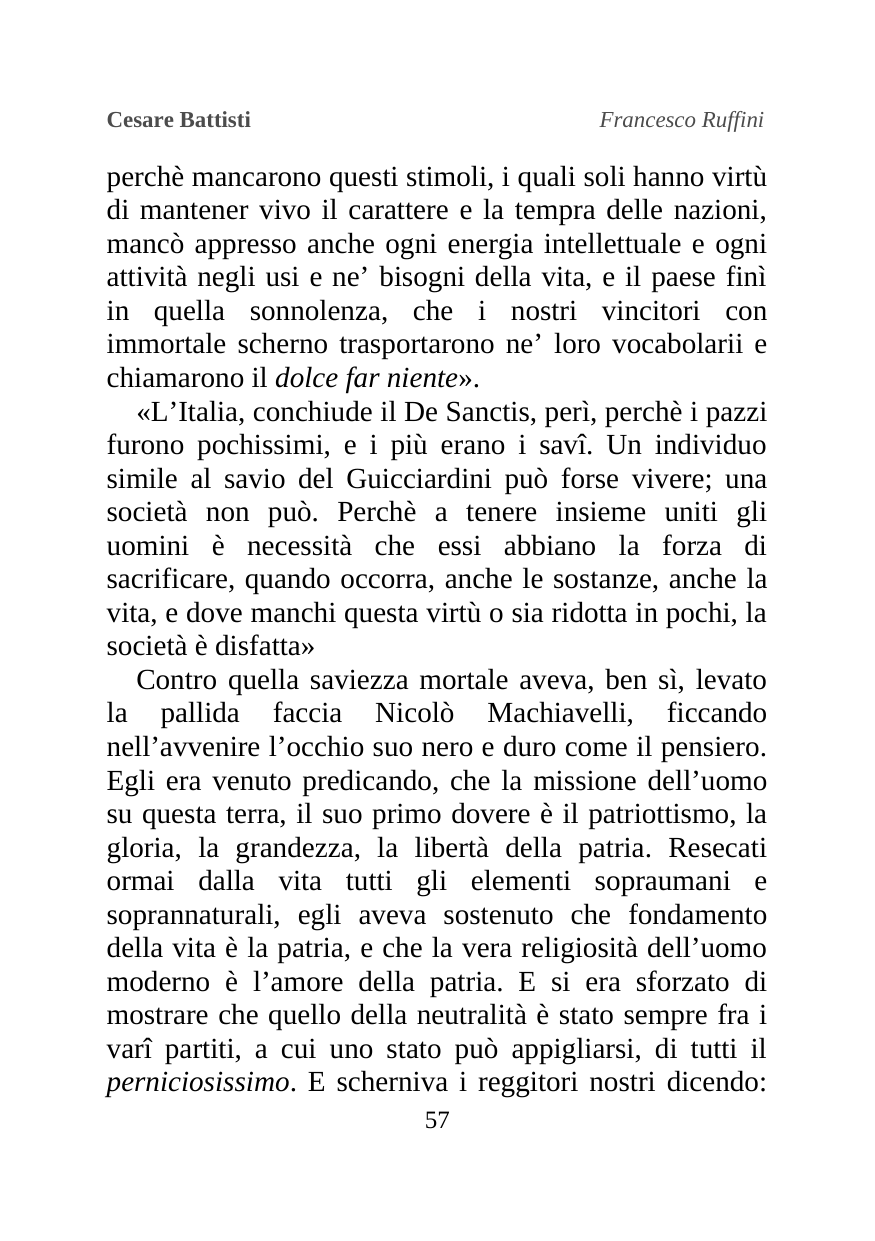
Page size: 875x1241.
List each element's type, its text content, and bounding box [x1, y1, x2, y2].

text «L’Italia, conchiude il De Sanctis, perì, perchè i pazzi furono pochissimi, e i più erano i savî. Un individuo simile al savio del Guicciardini può forse vivere; una società non può. Perchè a tenere insieme uniti gli uomini è necessità che essi abbiano la forza di sacrificare, quando occorra, anche le sostanze, anche la vita, e dove manchi questa virtù o sia ridotta in pochi, la società è disfatta» [106, 394, 768, 662]
text perchè mancarono questi stimoli, i quali soli hanno virtù di mantener vivo il carattere e la tempra delle nazioni, mancò appresso anche ogni energia intellettuale e ogni attività negli usi e ne’ bisogni della vita, e il paese finì in quella sonnolenza, che i nostri vincitori con immortale scherno trasportarono ne’ loro vocabolarii e chiamarono il dolce far niente». [106, 159, 768, 394]
text Contro quella saviezza mortale aveva, ben sì, levato la pallida faccia Nicolò Machiavelli, ficcando nell’avvenire l’occhio suo nero e duro come il pensiero. Egli era venuto predicando, che la missione dell’uomo su questa terra, il suo primo dovere è il patriottismo, la gloria, la grandezza, la libertà della patria. Resecati ormai dalla vita tutti gli elementi sopraumani e soprannaturali, egli aveva sostenuto che fondamento della vita è la patria, e che la vera religiosità dell’uomo moderno è l’amore della patria. E si era sforzato di mostrare che quello della neutralità è stato sempre fra i varî partiti, a cui uno stato può appigliarsi, di tutti il perniciosissimo. E scherniva i reggitori nostri dicendo: [106, 662, 768, 1098]
